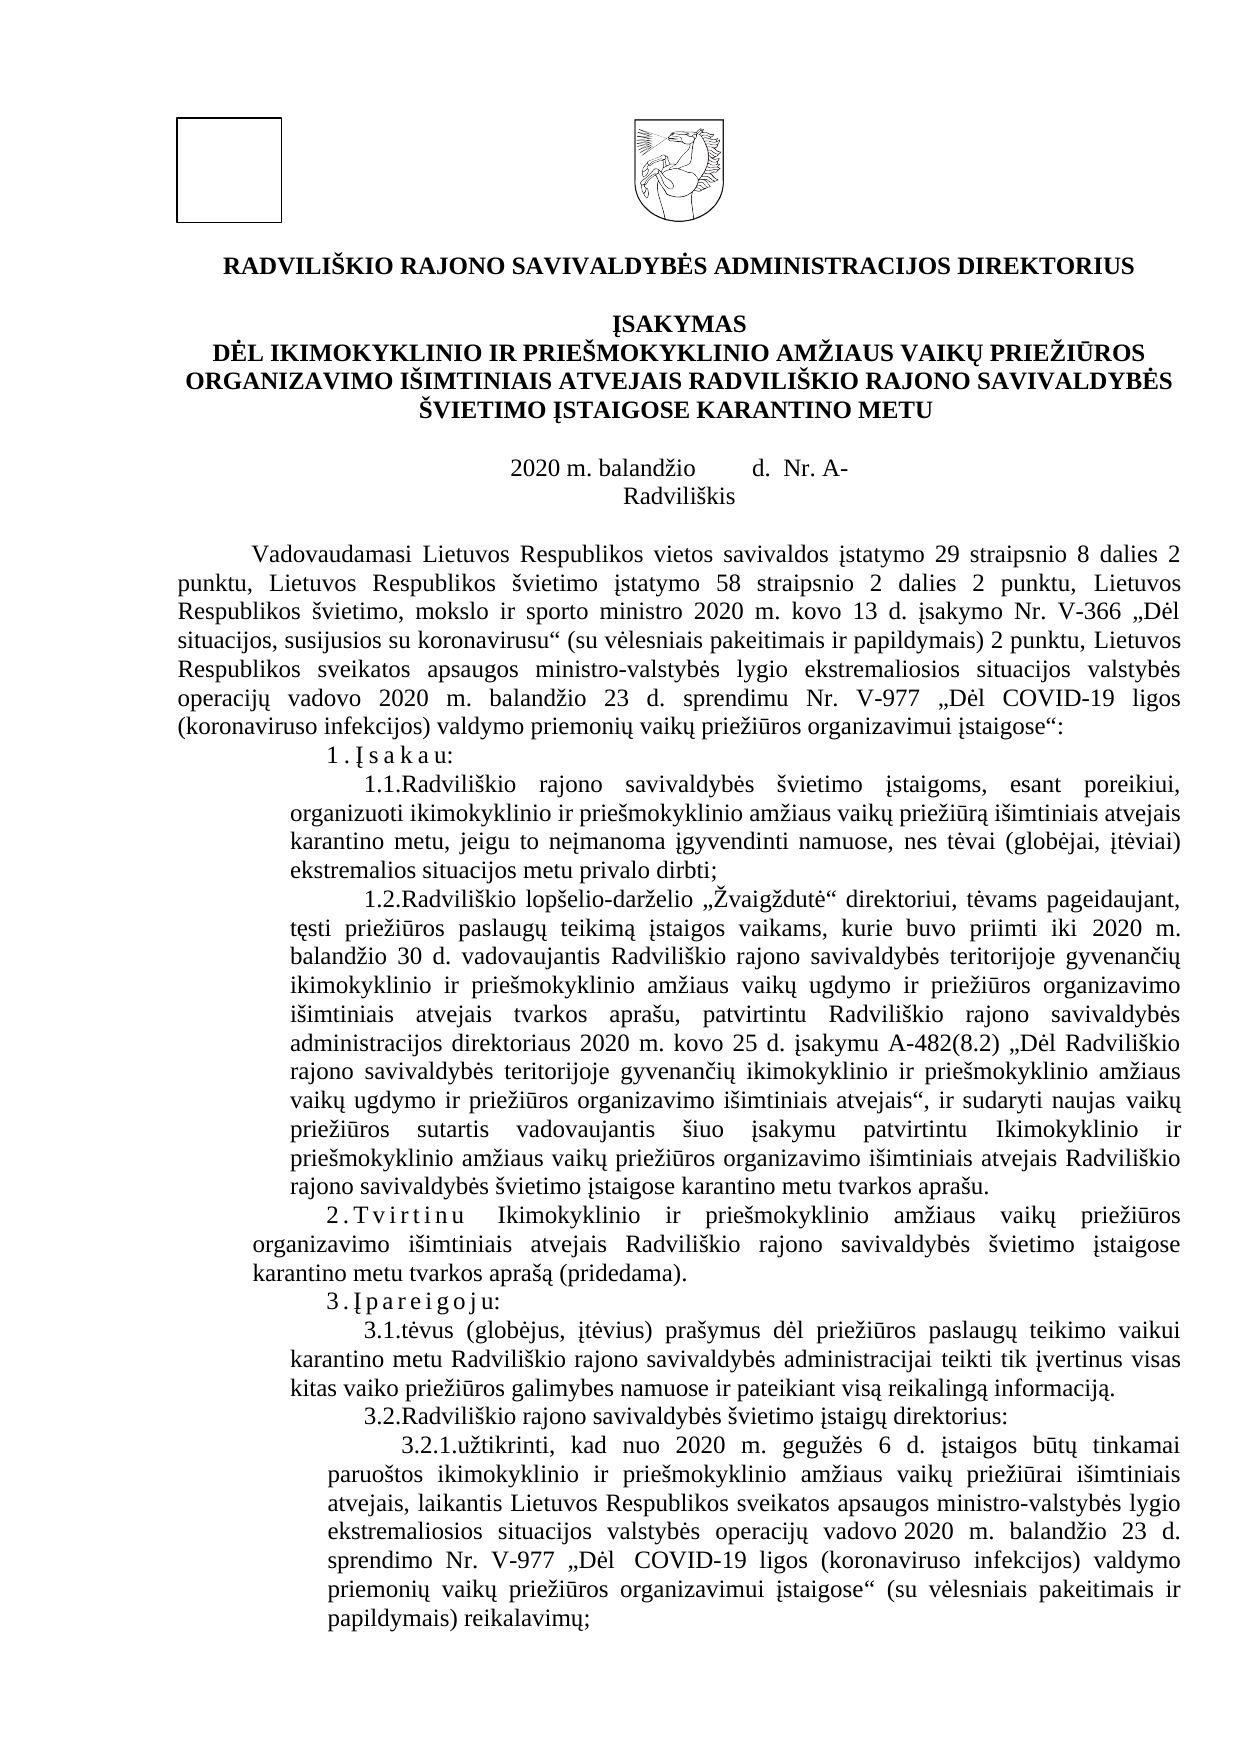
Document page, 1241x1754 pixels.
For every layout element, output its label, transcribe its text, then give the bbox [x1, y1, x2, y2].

text 2020 m. balandžio d. Nr. A- [177, 453, 1181, 481]
list užtikrinti, kad nuo 2020 m. gegužės 6 d. įstaigos būtų tinkamai paruoštos ikimokyklinio ir priešmokyklinio amžiaus vaikų priežiūrai išimtiniais atvejais, laikantis Lietuvos Respublikos sveikatos apsaugos ministro-valstybės lygio ekstremaliosios situacijos valstybės operacijų vadovo 2020 m. balandžio 23 d. sprendimo Nr. V-977 „Dėl COVID-19 ligos (koronaviruso infekcijos) valdymo priemonių vaikų priežiūros organizavimui įstaigose“ (su vėlesniais pakeitimais ir papildymais) reikalavimų; [177, 1430, 1181, 1631]
list Radviliškio rajono savivaldybės švietimo įstaigoms, esant poreikiui, organizuoti ikimokyklinio ir priešmokyklinio amžiaus vaikų priežiūrą išimtiniais atvejais karantino metu, jeigu to neįmanoma įgyvendinti namuose, nes tėvai (globėjai, įtėviai) ekstremalios situacijos metu privalo dirbti; [177, 769, 1181, 884]
list Radviliškio lopšelio-darželio „Žvaigždutė“ direktoriui, tėvams pageidaujant, tęsti priežiūros paslaugų teikimą įstaigos vaikams, kurie buvo priimti iki 2020 m. balandžio 30 d. vadovaujantis Radviliškio rajono savivaldybės teritorijoje gyvenančių ikimokyklinio ir priešmokyklinio amžiaus vaikų ugdymo ir priežiūros organizavimo išimtiniais atvejais tvarkos aprašu, patvirtintu Radviliškio rajono savivaldybės administracijos direktoriaus 2020 m. kovo 25 d. įsakymu A-482(8.2) „Dėl Radviliškio rajono savivaldybės teritorijoje gyvenančių ikimokyklinio ir priešmokyklinio amžiaus vaikų ugdymo ir priežiūros organizavimo išimtiniais atvejais“, ir sudaryti naujas vaikų priežiūros sutartis vadovaujantis šiuo įsakymu patvirtintu Ikimokyklinio ir priešmokyklinio amžiaus vaikų priežiūros organizavimo išimtiniais atvejais Radviliškio rajono savivaldybės švietimo įstaigose karantino metu tvarkos aprašu. [177, 884, 1181, 1200]
list Radviliškio rajono savivaldybės švietimo įstaigų direktorius: [177, 1401, 1181, 1430]
text ĮSAKYMAS [177, 309, 1181, 338]
text Vadovaudamasi Lietuvos Respublikos vietos savivaldos įstatymo 29 straipsnio 8 dalies 2 punktu, Lietuvos Respublikos švietimo įstatymo 58 straipsnio 2 dalies 2 punktu, Lietuvos Respublikos švietimo, mokslo ir sporto ministro 2020 m. kovo 13 d. įsakymo Nr. V-366 „Dėl situacijos, susijusios su koronavirusu“ (su vėlesniais pakeitimais ir papildymais) 2 punktu, Lietuvos Respublikos sveikatos apsaugos ministro-valstybės lygio ekstremaliosios situacijos valstybės operacijų vadovo 2020 m. balandžio 23 d. sprendimu Nr. V-977 „Dėl COVID-19 ligos (koronaviruso infekcijos) valdymo priemonių vaikų priežiūros organizavimui įstaigose“: [177, 539, 1181, 740]
text RADVILIŠKIO RAJONO SAVIVALDYBĖS ADMINISTRACIJOS DIREKTORIUS [177, 251, 1181, 280]
text Radviliškis [177, 481, 1181, 510]
list Tvirtinu Ikimokyklinio ir priešmokyklinio amžiaus vaikų priežiūros organizavimo išimtiniais atvejais Radviliškio rajono savivaldybės švietimo įstaigose karantino metu tvarkos aprašą (pridedama). [177, 1200, 1181, 1286]
list Įsakau: [177, 740, 1181, 769]
list Įpareigoju: [177, 1286, 1181, 1315]
list tėvus (globėjus, įtėvius) prašymus dėl priežiūros paslaugų teikimo vaikui karantino metu Radviliškio rajono savivaldybės administracijai teikti tik įvertinus visas kitas vaiko priežiūros galimybes namuose ir pateikiant visą reikalingą informaciją. [177, 1315, 1181, 1401]
text DĖL IKIMOKYKLINIO IR PRIEŠMOKYKLINIO AMŽIAUS VAIKŲ PRIEŽIŪROS ORGANIZAVIMO IŠIMTINIAIS ATVEJAIS RADVILIŠKIO RAJONO SAVIVALDYBĖS ŠVIETIMO ĮSTAIGOSE KARANTINO METU [177, 338, 1181, 424]
